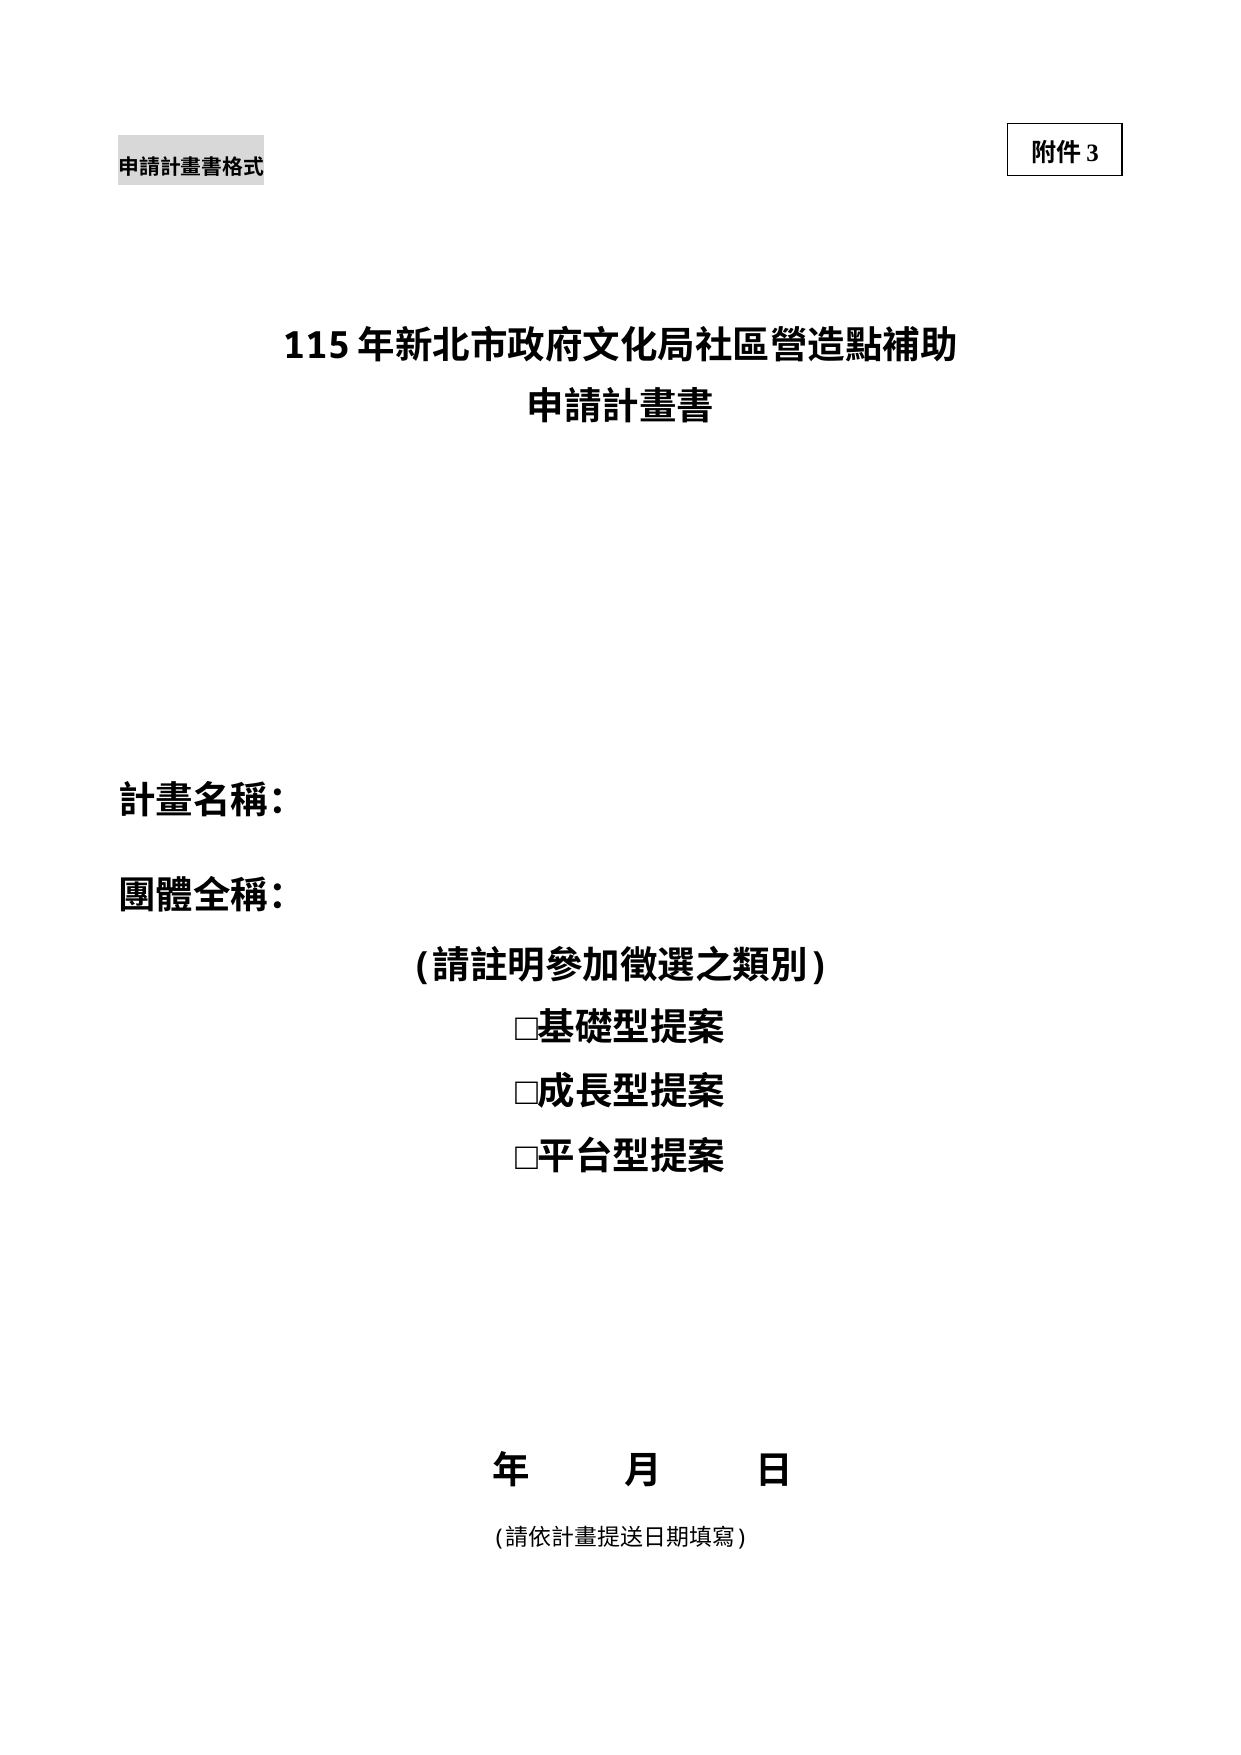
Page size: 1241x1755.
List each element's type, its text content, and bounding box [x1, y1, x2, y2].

text 申請計畫書 [118, 380, 1122, 430]
text 申請計畫書格式 [118, 135, 1122, 185]
text 附件3 [1017, 133, 1112, 166]
text □基礎型提案 [118, 988, 1122, 1053]
text (請註明參加徵選之類別) [118, 936, 1122, 988]
text 申請計畫書格式 [1008, 124, 1121, 175]
text 團體全稱： [118, 842, 1122, 925]
text □成長型提案 [118, 1053, 1122, 1118]
text □平台型提案 [118, 1118, 1122, 1182]
text (請依計畫提送日期填寫) [118, 1505, 1122, 1555]
text 年 月 日 [118, 1444, 1122, 1494]
text 計畫名稱： [118, 747, 1122, 831]
text 115年新北市政府文化局社區營造點補助 [118, 318, 1122, 368]
